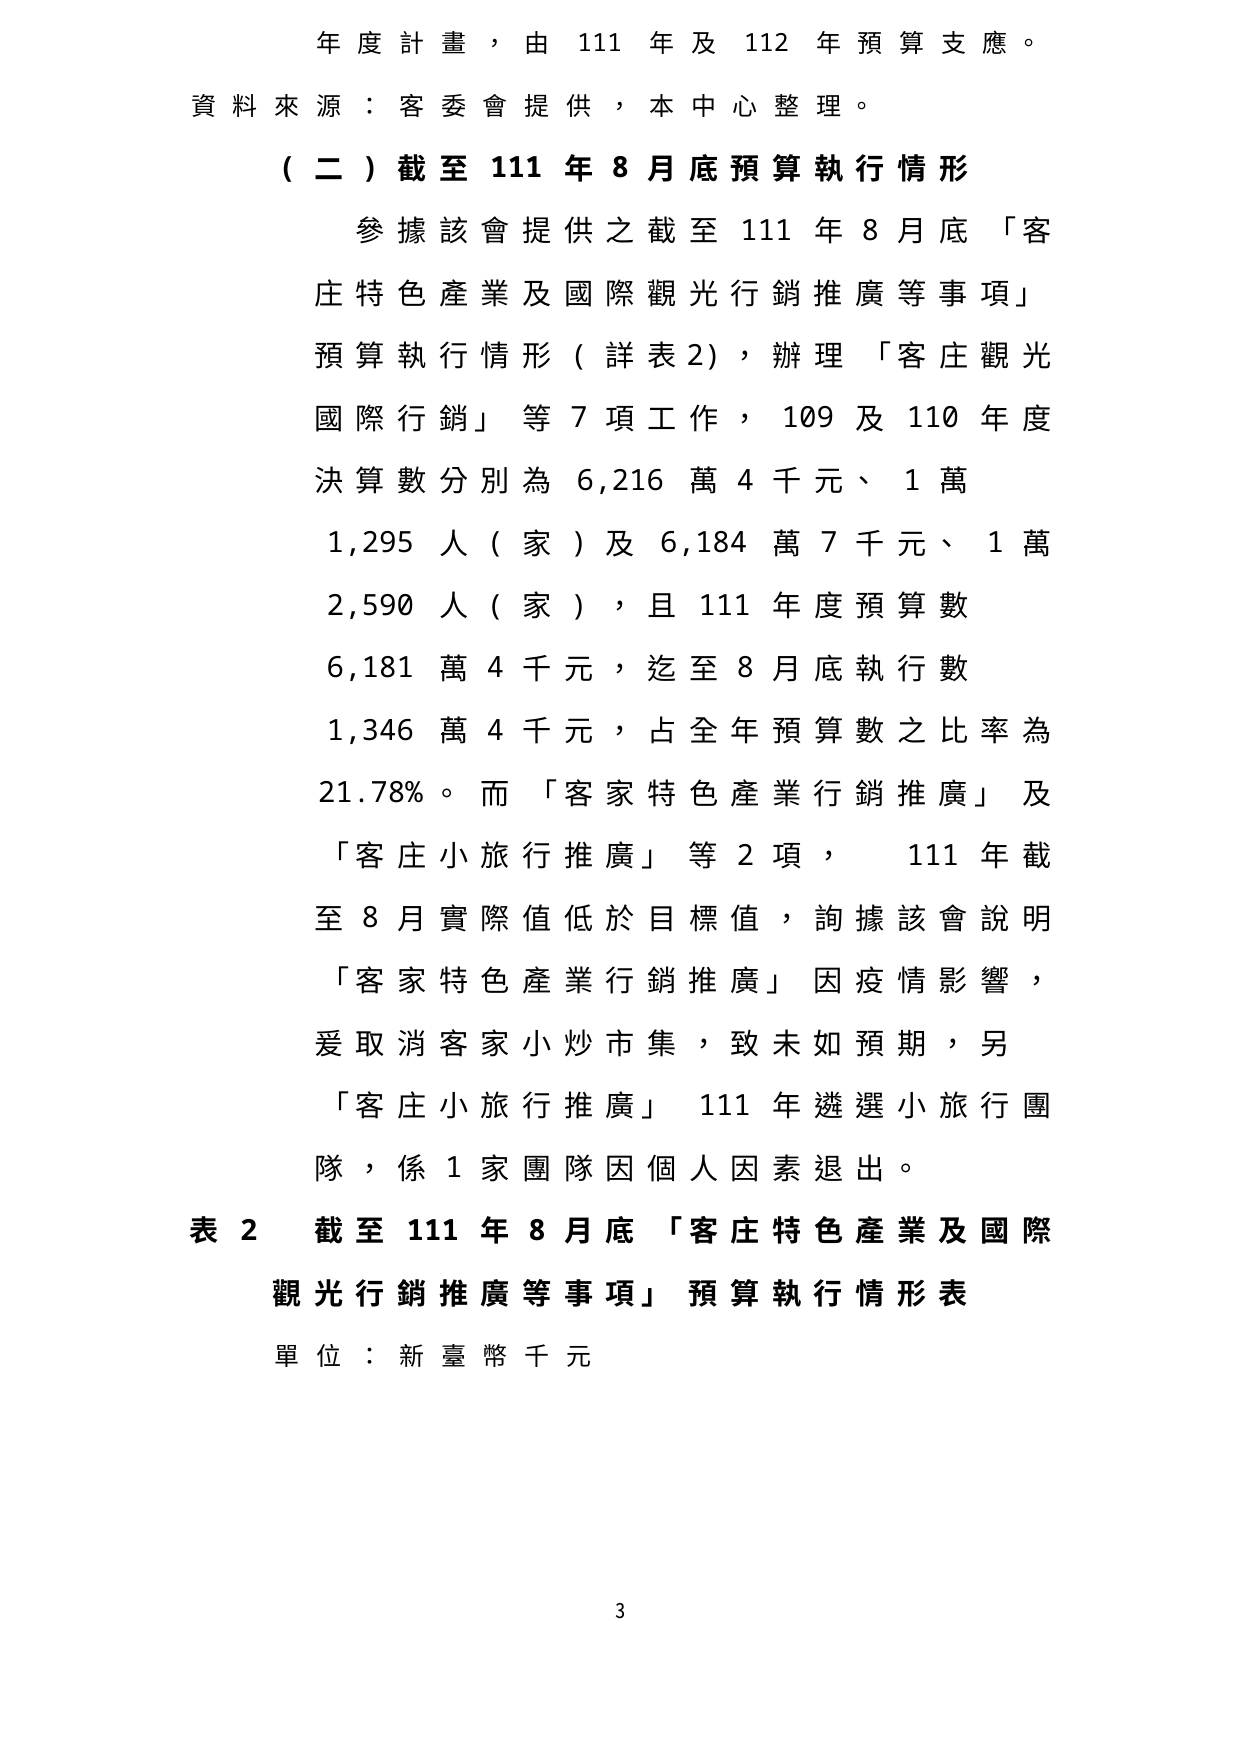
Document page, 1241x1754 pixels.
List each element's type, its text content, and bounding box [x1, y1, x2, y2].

text 參據該會提供之截至111年8月底「客庄特色產業及國際觀光行銷推廣等事項」預算執行情形(詳表2)，辦理「客庄觀光國際行銷」等7項工作，109及110年度決算數分別為6,216萬4千元、1萬1,295人(家)及6,184萬7千元、1萬2,590人(家)，且111年度預算數6,181萬4千元，迄至8月底執行數1,346萬4千元，占全年預算數之比率為21.78%。而「客家特色產業行銷推廣」及「客庄小旅行推廣」等2項， 111年截至8月實際值低於目標值，詢據該會說明「客家特色產業行銷推廣」因疫情影響，爰取消客家小炒市集，致未如預期，另「客庄小旅行推廣」111年遴選小旅行團隊，係1家團隊因個人因素退出。 [271, 187, 1058, 1187]
text 資料來源：客委會提供，本中心整理。 [177, 62, 1124, 125]
text (二)截至111年8月底預算執行情形 [242, 125, 1058, 187]
text 表2 截至111年8月底「客庄特色產業及國際觀光行銷推廣等事項」預算執行情形表 單位：新臺幣千元 [172, 1187, 1070, 1375]
text 年度計畫，由111年及112年預算支應。 [177, 0, 1063, 62]
